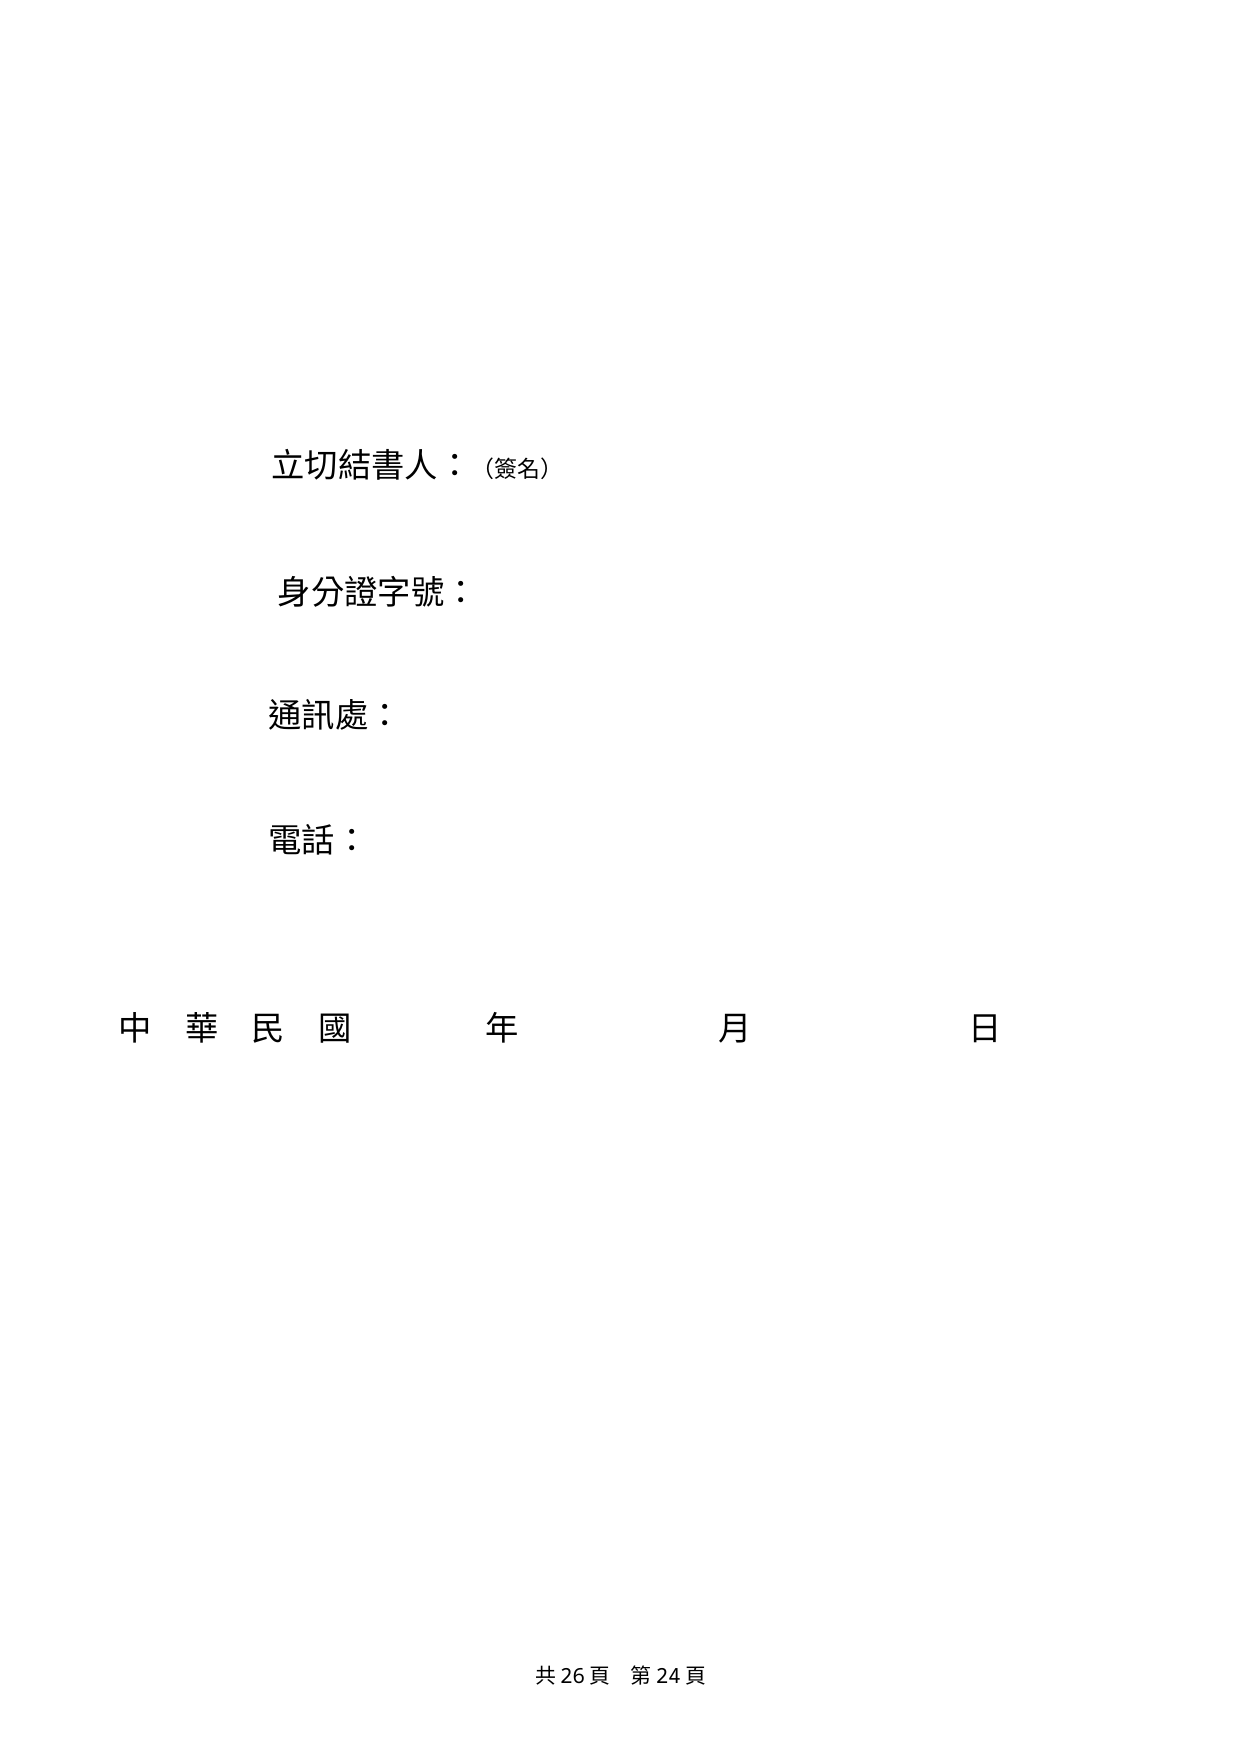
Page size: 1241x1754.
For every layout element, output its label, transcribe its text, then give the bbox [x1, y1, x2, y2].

text 電話： [118, 797, 1122, 859]
text 中 華 民 國 年 月 日 [118, 984, 1122, 1047]
text 通訊處： [118, 672, 1122, 734]
text 身分證字號： [118, 547, 1122, 609]
text 立切結書人：（簽名） [118, 422, 1122, 484]
